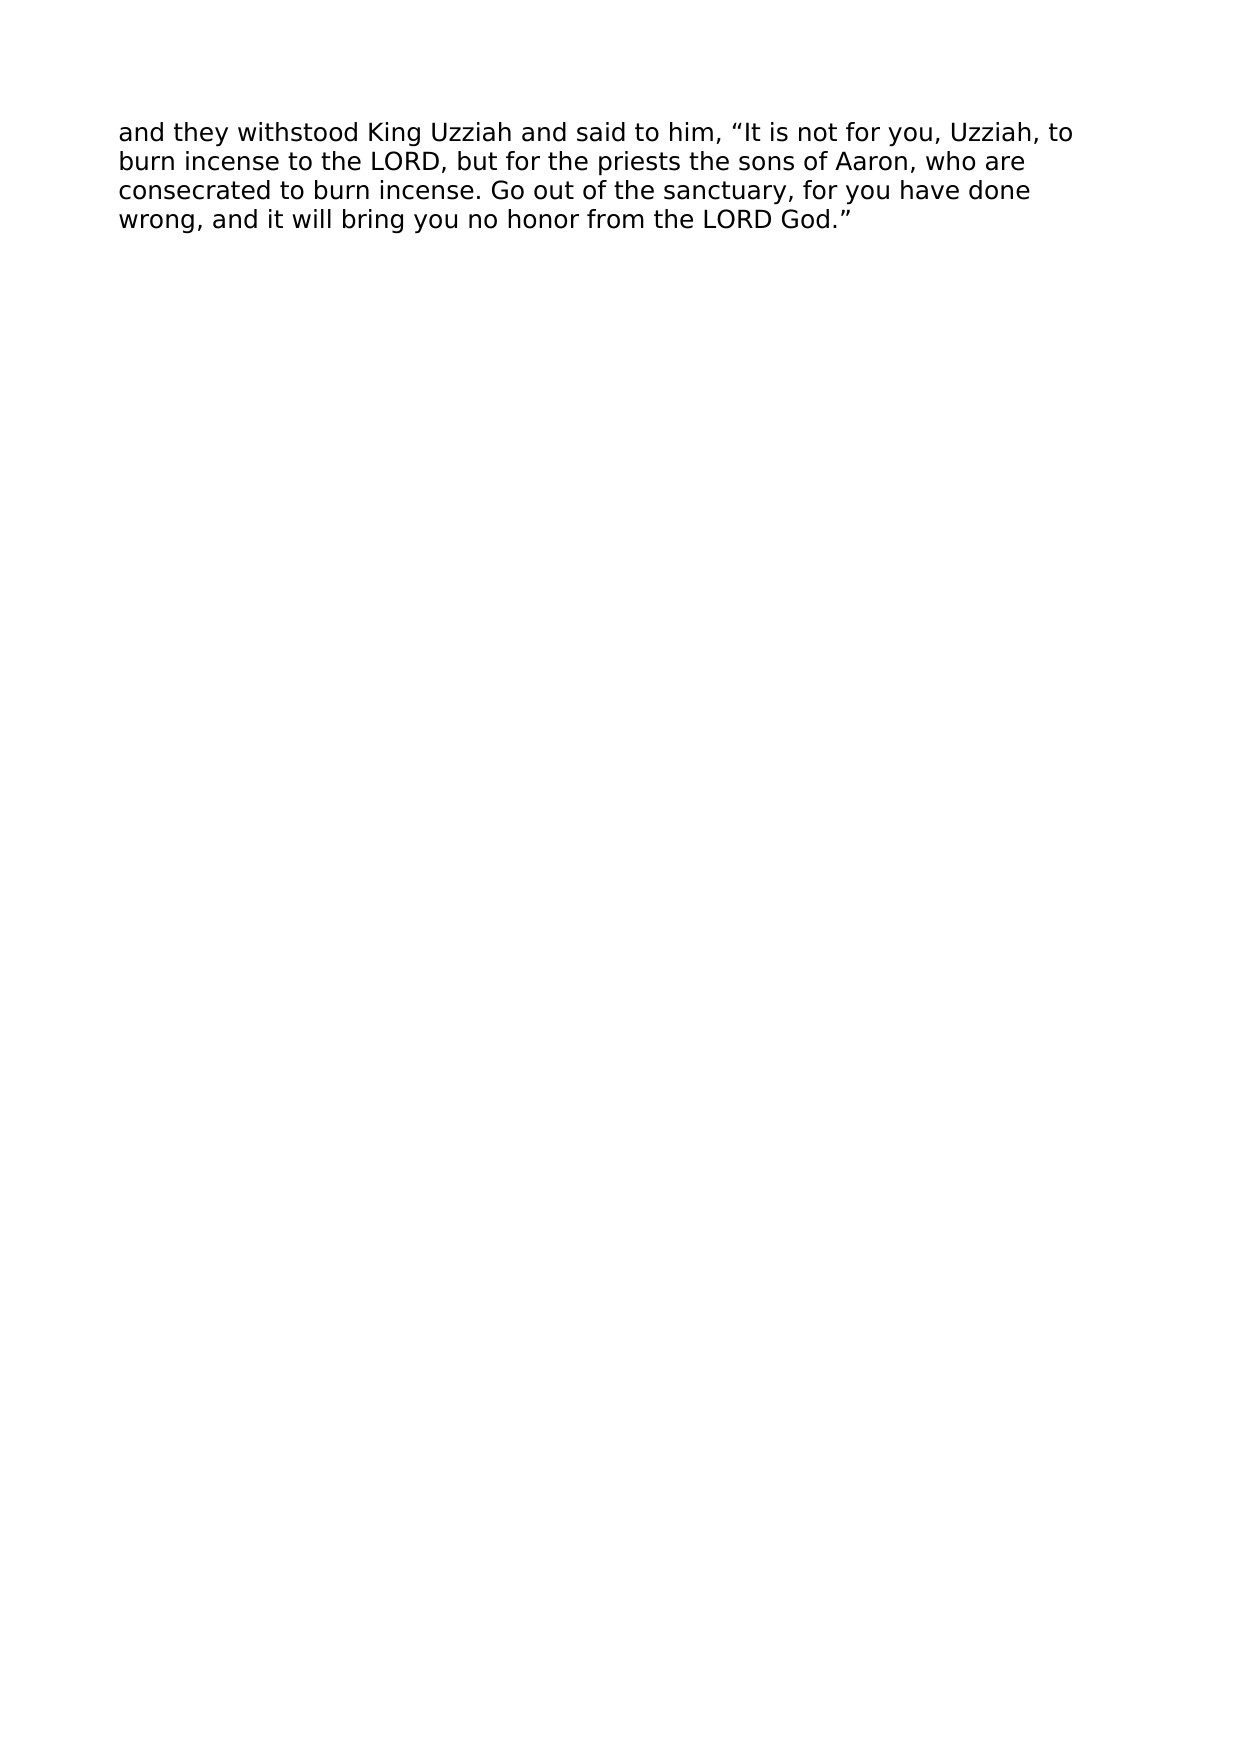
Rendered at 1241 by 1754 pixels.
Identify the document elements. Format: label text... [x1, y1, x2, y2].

text and they withstood King Uzziah and said to him, “It is not for you, Uzziah, to burn incense to the LORD, but for the priests the sons of Aaron, who are consecrated to burn incense. Go out of the sanctuary, for you have done wrong, and it will bring you no honor from the LORD God.” [118, 118, 1122, 235]
